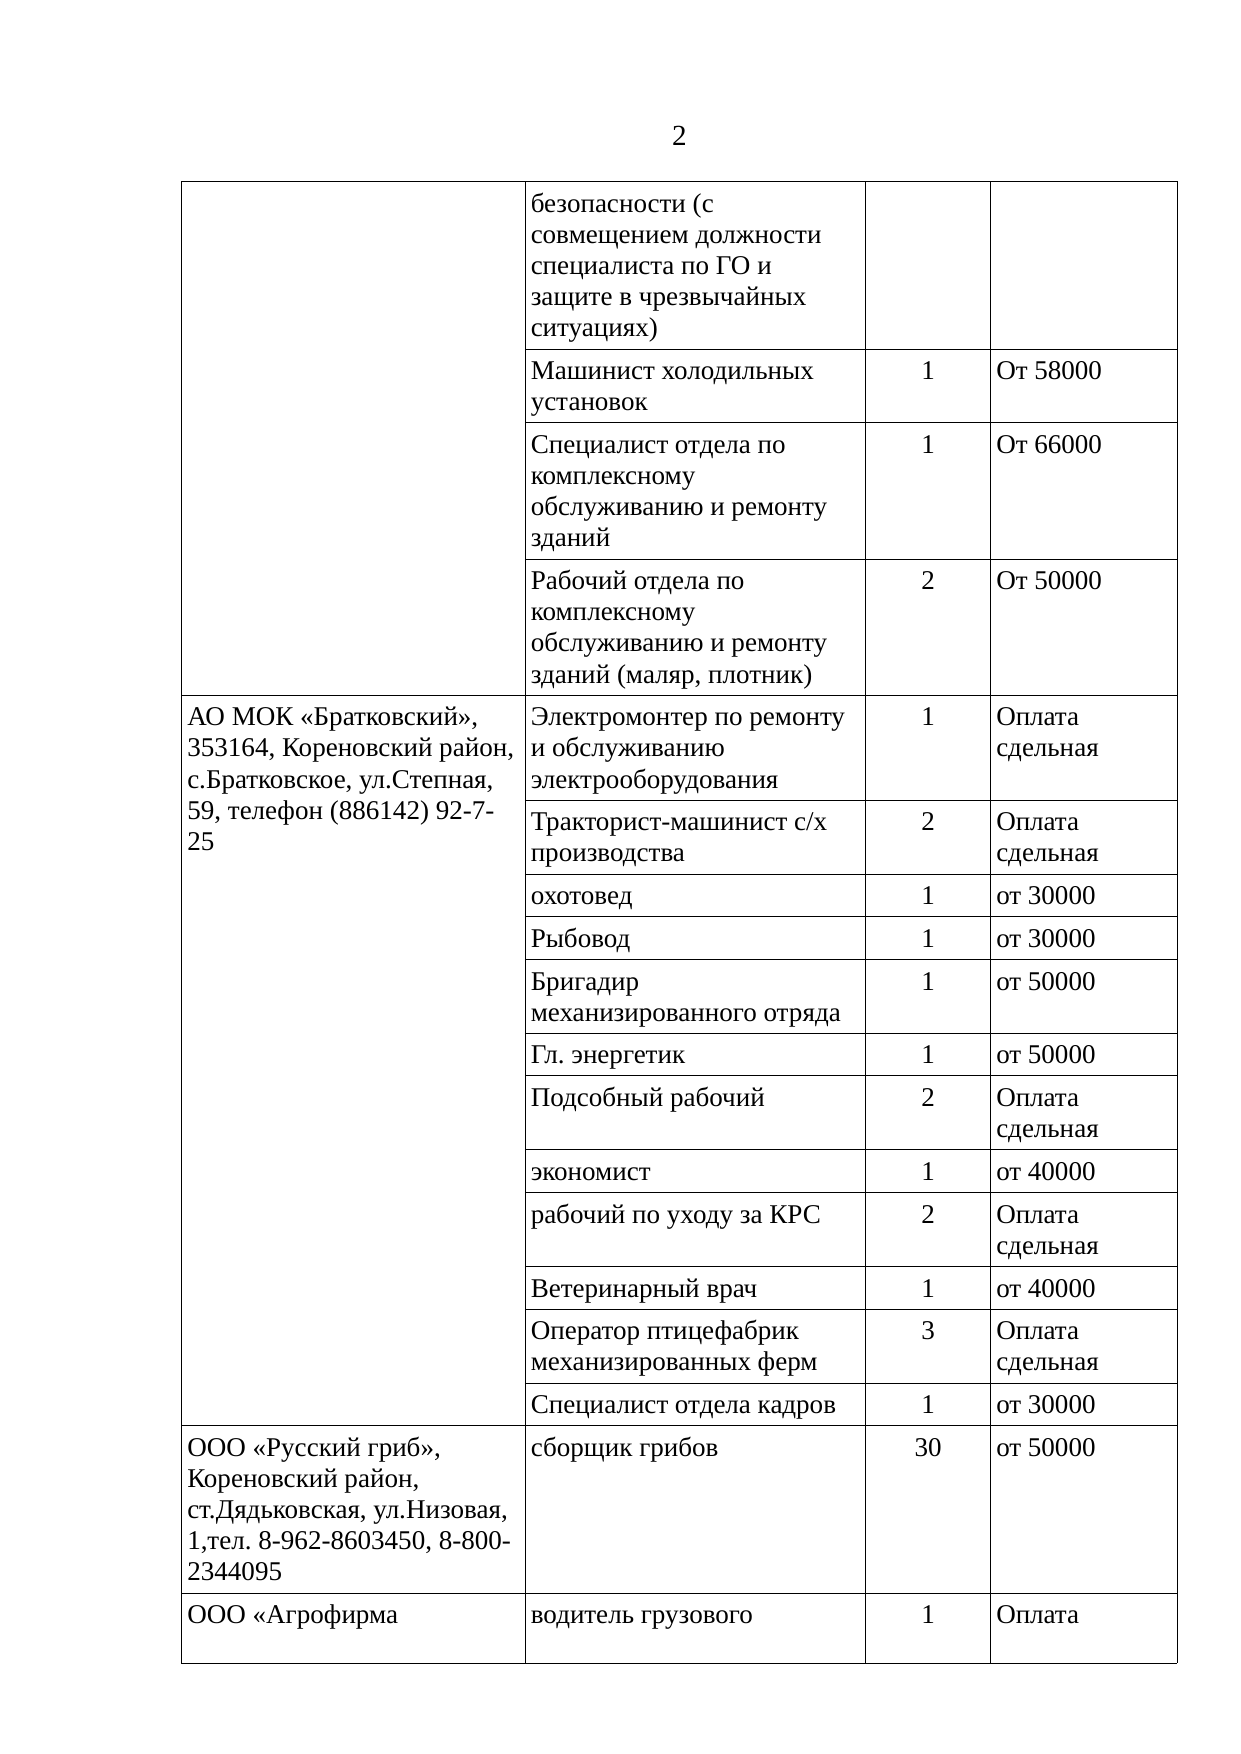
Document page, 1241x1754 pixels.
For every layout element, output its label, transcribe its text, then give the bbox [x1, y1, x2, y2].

table_cell Тракторист-машинист с/х производства [526, 801, 865, 873]
table_cell Ветеринарный врач [526, 1267, 865, 1308]
table_cell [866, 182, 990, 348]
table_cell от 30000 [991, 1384, 1177, 1425]
table_cell 2 [866, 1193, 990, 1266]
table_cell От 58000 [991, 350, 1177, 422]
table_cell 1 [866, 1150, 990, 1192]
table_cell безопасности (с совмещением должности специалиста по ГО и защите в чрезвычайных ситуациях) [526, 182, 865, 348]
table_cell от 30000 [991, 875, 1177, 916]
table_cell Рыбовод [526, 917, 865, 959]
table_cell 1 [866, 1594, 990, 1663]
table_cell рабочий по уходу за КРС [526, 1193, 865, 1266]
table_cell Гл. энергетик [526, 1034, 865, 1075]
table_cell 1 [866, 960, 990, 1033]
table_cell Электромонтер по ремонту и обслуживанию электрооборудования [526, 696, 865, 799]
table_cell От 66000 [991, 423, 1177, 558]
table_cell 1 [866, 1384, 990, 1425]
table_cell Оплата [991, 1594, 1177, 1663]
table_cell 1 [866, 696, 990, 799]
table_cell 2 [866, 801, 990, 873]
table_cell от 40000 [991, 1267, 1177, 1308]
table_cell Оплата сдельная [991, 1076, 1177, 1149]
table_cell 1 [866, 875, 990, 916]
table_cell [991, 182, 1177, 348]
table_cell сборщик грибов [526, 1426, 865, 1592]
table_cell 1 [866, 1267, 990, 1308]
table_cell 1 [866, 1034, 990, 1075]
table_cell 2 [866, 1076, 990, 1149]
table_cell 3 [866, 1310, 990, 1382]
table_cell Оператор птицефабрик механизированных ферм [526, 1310, 865, 1382]
table_cell Оплата сдельная [991, 1193, 1177, 1266]
table_cell Машинист холодильных установок [526, 350, 865, 422]
table_cell Оплата сдельная [991, 1310, 1177, 1382]
table_cell ООО «Русский гриб», Кореновский район, ст.Дядьковская, ул.Низовая, 1,тел. 8-962-8603450, 8-800-2344095 [182, 1426, 525, 1592]
table_cell ООО «Агрофирма [182, 1594, 525, 1663]
table_cell АО МОК «Братковский», 353164, Кореновский район, с.Братковское, ул.Степная, 59, телефон (886142) 92-7-25 [182, 696, 525, 1425]
table_cell 2 [866, 560, 990, 694]
table_cell Подсобный рабочий [526, 1076, 865, 1149]
table_cell Бригадир механизированного отряда [526, 960, 865, 1033]
table_cell от 40000 [991, 1150, 1177, 1192]
table_cell Оплата сдельная [991, 696, 1177, 799]
table_cell 1 [866, 423, 990, 558]
table_cell Специалист отдела кадров [526, 1384, 865, 1425]
table_cell от 30000 [991, 917, 1177, 959]
table_cell от 50000 [991, 1034, 1177, 1075]
table_cell 1 [866, 350, 990, 422]
table_cell 30 [866, 1426, 990, 1592]
table_cell Рабочий отдела по комплексному обслуживанию и ремонту зданий (маляр, плотник) [526, 560, 865, 694]
table_cell Специалист отдела по комплексному обслуживанию и ремонту зданий [526, 423, 865, 558]
table_cell От 50000 [991, 560, 1177, 694]
table_cell 1 [866, 917, 990, 959]
table_cell от 50000 [991, 1426, 1177, 1592]
table_cell Оплата сдельная [991, 801, 1177, 873]
table_cell экономист [526, 1150, 865, 1192]
table_cell охотовед [526, 875, 865, 916]
table_cell водитель грузового [526, 1594, 865, 1663]
table_cell от 50000 [991, 960, 1177, 1033]
